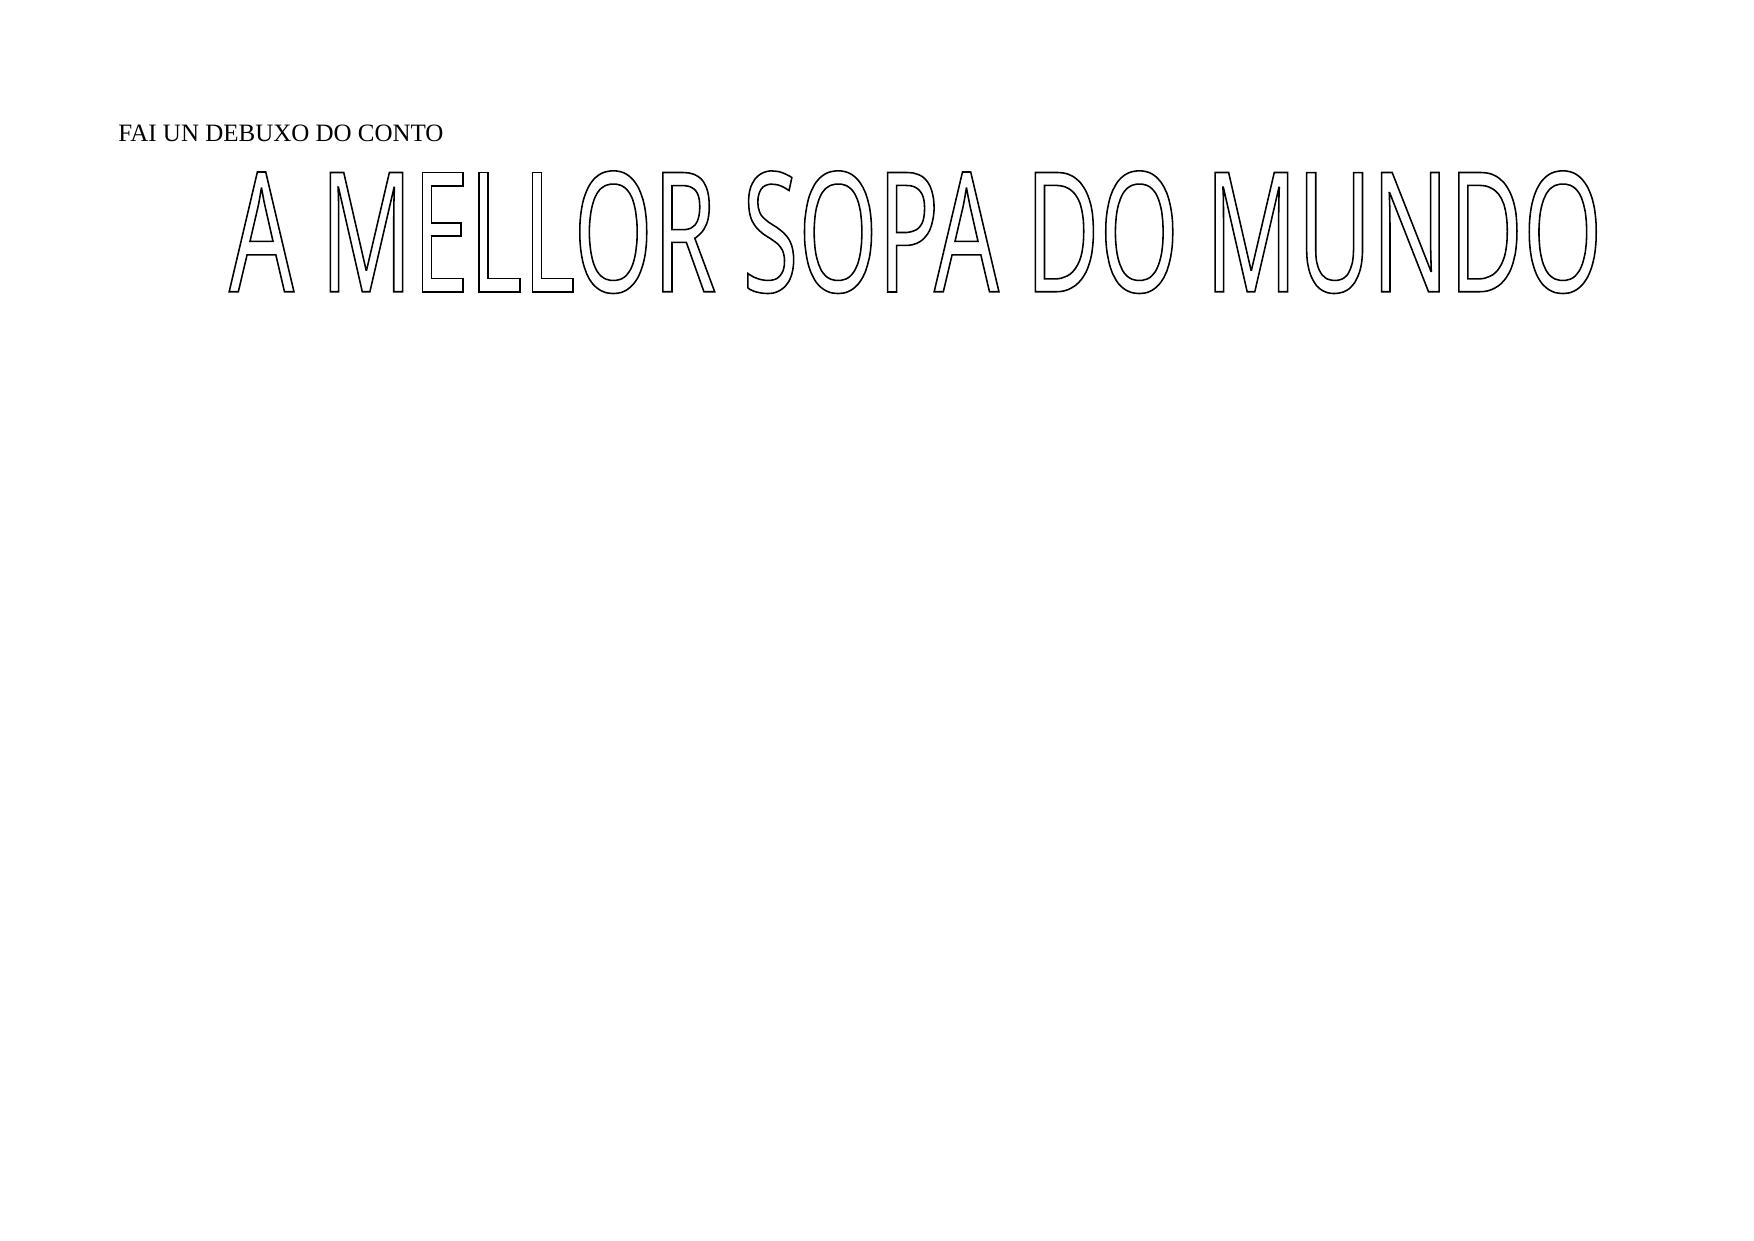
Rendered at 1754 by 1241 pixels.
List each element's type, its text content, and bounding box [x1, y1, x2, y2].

text FAI UN DEBUXO DO CONTO [118, 118, 1665, 147]
